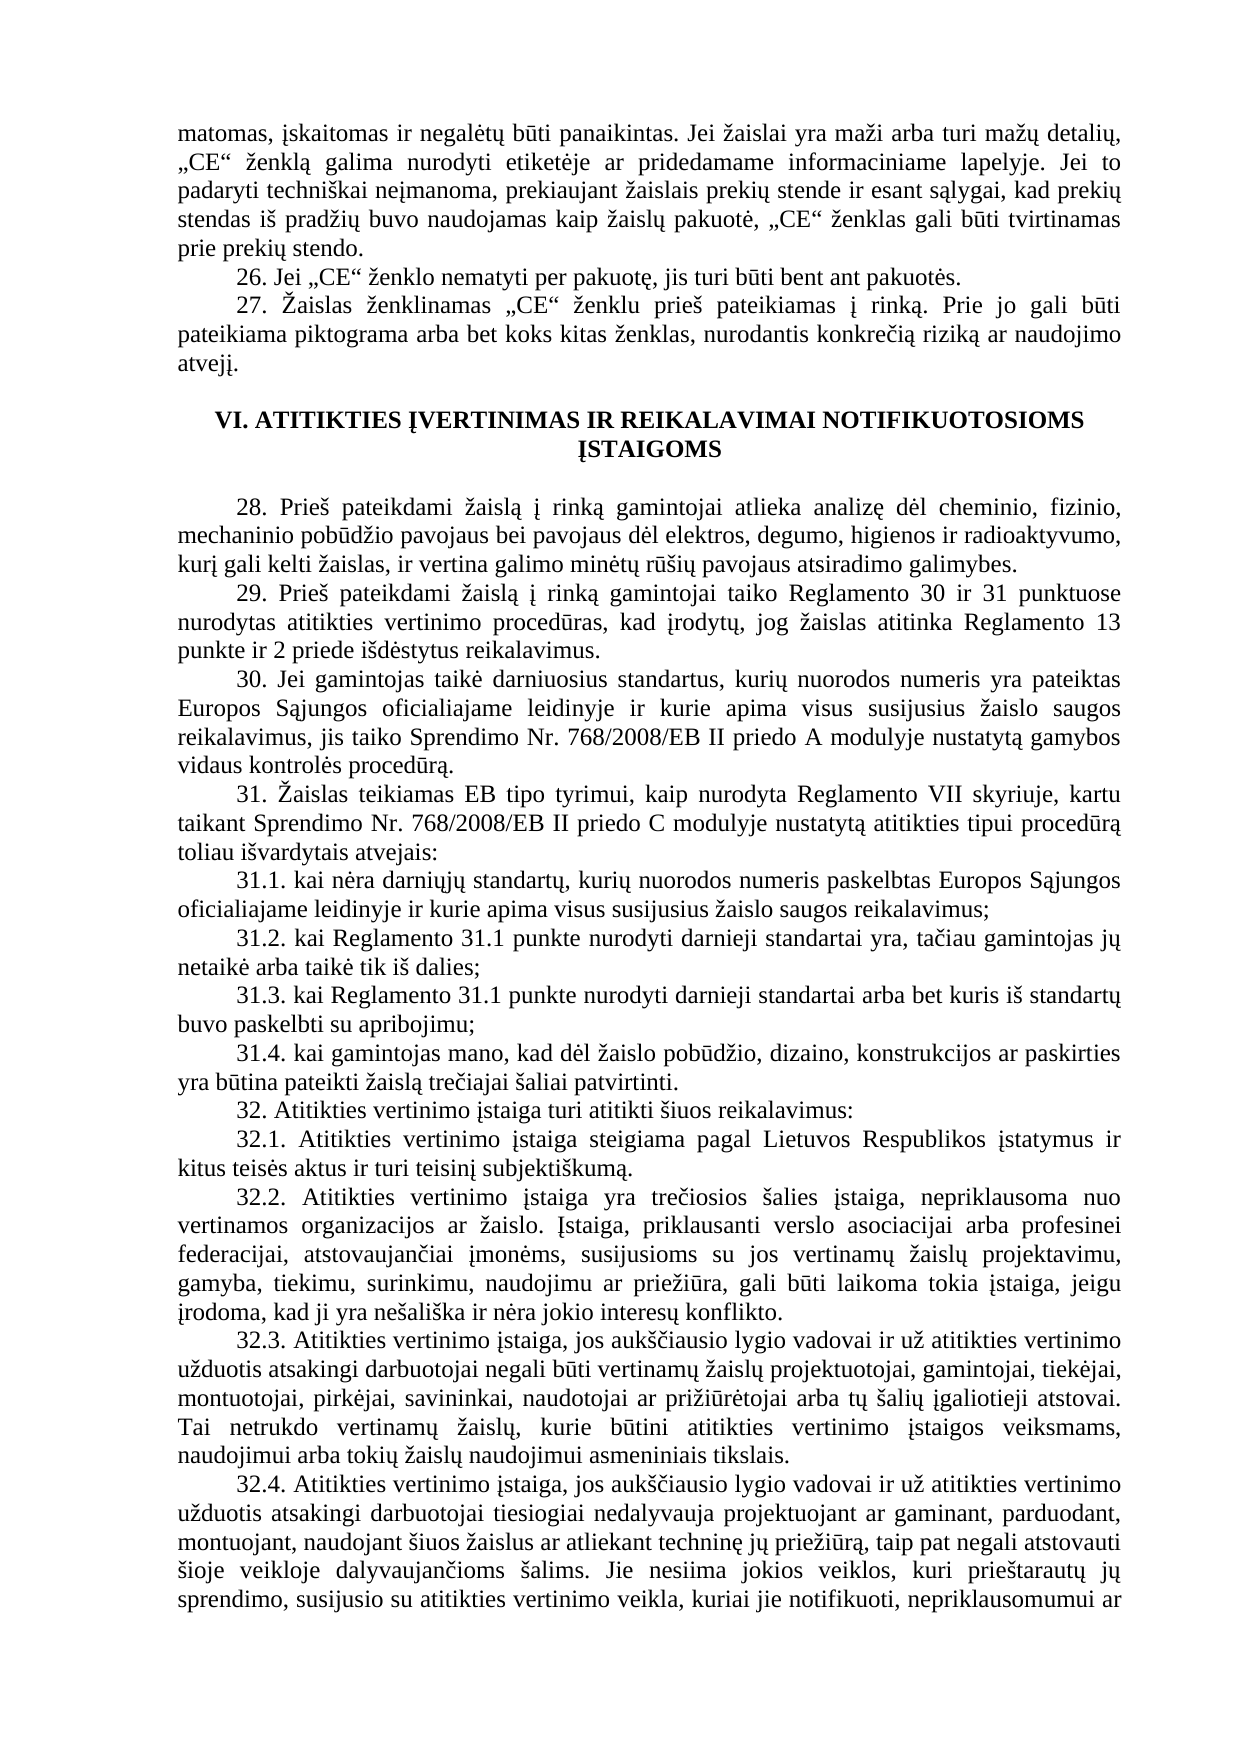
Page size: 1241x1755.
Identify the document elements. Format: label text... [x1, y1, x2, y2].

text 32. Atitikties vertinimo įstaiga turi atitikti šiuos reikalavimus: [177, 1096, 1122, 1124]
text VI. ATITIKTIES ĮVERTINIMAS IR REIKALAVIMAI NOTIFIKUOTOSIOMS ĮSTAIGOMS [177, 406, 1122, 463]
text 30. Jei gamintojas taikė darniuosius standartus, kurių nuorodos numeris yra pateiktas Europos Sąjungos oficialiajame leidinyje ir kurie apima visus susijusius žaislo saugos reikalavimus, jis taiko Sprendimo Nr. 768/2008/EB II priedo A modulyje nustatytą gamybos vidaus kontrolės procedūrą. [177, 664, 1122, 779]
text 31.4. kai gamintojas mano, kad dėl žaislo pobūdžio, dizaino, konstrukcijos ar paskirties yra būtina pateikti žaislą trečiajai šaliai patvirtinti. [177, 1038, 1122, 1096]
text 31.2. kai Reglamento 31.1 punkte nurodyti darnieji standartai yra, tačiau gamintojas jų netaikė arba taikė tik iš dalies; [177, 923, 1122, 981]
text 32.2. Atitikties vertinimo įstaiga yra trečiosios šalies įstaiga, nepriklausoma nuo vertinamos organizacijos ar žaislo. Įstaiga, priklausanti verslo asociacijai arba profesinei federacijai, atstovaujančiai įmonėms, susijusioms su jos vertinamų žaislų projektavimu, gamyba, tiekimu, surinkimu, naudojimu ar priežiūra, gali būti laikoma tokia įstaiga, jeigu įrodoma, kad ji yra nešališka ir nėra jokio interesų konflikto. [177, 1182, 1122, 1326]
text 29. Prieš pateikdami žaislą į rinką gamintojai taiko Reglamento 30 ir 31 punktuose nurodytas atitikties vertinimo procedūras, kad įrodytų, jog žaislas atitinka Reglamento 13 punkte ir 2 priede išdėstytus reikalavimus. [177, 578, 1122, 664]
text 26. Jei „CE“ ženklo nematyti per pakuotę, jis turi būti bent ant pakuotės. [177, 262, 1122, 291]
text 27. Žaislas ženklinamas „CE“ ženklu prieš pateikiamas į rinką. Prie jo gali būti pateikiama piktograma arba bet koks kitas ženklas, nurodantis konkrečią riziką ar naudojimo atvejį. [177, 291, 1122, 377]
text 32.4. Atitikties vertinimo įstaiga, jos aukščiausio lygio vadovai ir už atitikties vertinimo užduotis atsakingi darbuotojai tiesiogiai nedalyvauja projektuojant ar gaminant, parduodant, montuojant, naudojant šiuos žaislus ar atliekant techninę jų priežiūrą, taip pat negali atstovauti šioje veikloje dalyvaujančioms šalims. Jie nesiima jokios veiklos, kuri prieštarautų jų sprendimo, susijusio su atitikties vertinimo veikla, kuriai jie notifikuoti, nepriklausomumui ar [177, 1469, 1122, 1613]
text 31.3. kai Reglamento 31.1 punkte nurodyti darnieji standartai arba bet kuris iš standartų buvo paskelbti su apribojimu; [177, 981, 1122, 1038]
text 31.1. kai nėra darniųjų standartų, kurių nuorodos numeris paskelbtas Europos Sąjungos oficialiajame leidinyje ir kurie apima visus susijusius žaislo saugos reikalavimus; [177, 866, 1122, 923]
text 28. Prieš pateikdami žaislą į rinką gamintojai atlieka analizę dėl cheminio, fizinio, mechaninio pobūdžio pavojaus bei pavojaus dėl elektros, degumo, higienos ir radioaktyvumo, kurį gali kelti žaislas, ir vertina galimo minėtų rūšių pavojaus atsiradimo galimybes. [177, 492, 1122, 578]
text 32.3. Atitikties vertinimo įstaiga, jos aukščiausio lygio vadovai ir už atitikties vertinimo užduotis atsakingi darbuotojai negali būti vertinamų žaislų projektuotojai, gamintojai, tiekėjai, montuotojai, pirkėjai, savininkai, naudotojai ar prižiūrėtojai arba tų šalių įgaliotieji atstovai. Tai netrukdo vertinamų žaislų, kurie būtini atitikties vertinimo įstaigos veiksmams, naudojimui arba tokių žaislų naudojimui asmeniniais tikslais. [177, 1326, 1122, 1469]
text 31. Žaislas teikiamas EB tipo tyrimui, kaip nurodyta Reglamento VII skyriuje, kartu taikant Sprendimo Nr. 768/2008/EB II priedo C modulyje nustatytą atitikties tipui procedūrą toliau išvardytais atvejais: [177, 779, 1122, 866]
text 32.1. Atitikties vertinimo įstaiga steigiama pagal Lietuvos Respublikos įstatymus ir kitus teisės aktus ir turi teisinį subjektiškumą. [177, 1124, 1122, 1182]
text matomas, įskaitomas ir negalėtų būti panaikintas. Jei žaislai yra maži arba turi mažų detalių, „CE“ ženklą galima nurodyti etiketėje ar pridedamame informaciniame lapelyje. Jei to padaryti techniškai neįmanoma, prekiaujant žaislais prekių stende ir esant sąlygai, kad prekių stendas iš pradžių buvo naudojamas kaip žaislų pakuotė, „CE“ ženklas gali būti tvirtinamas prie prekių stendo. [177, 118, 1122, 262]
